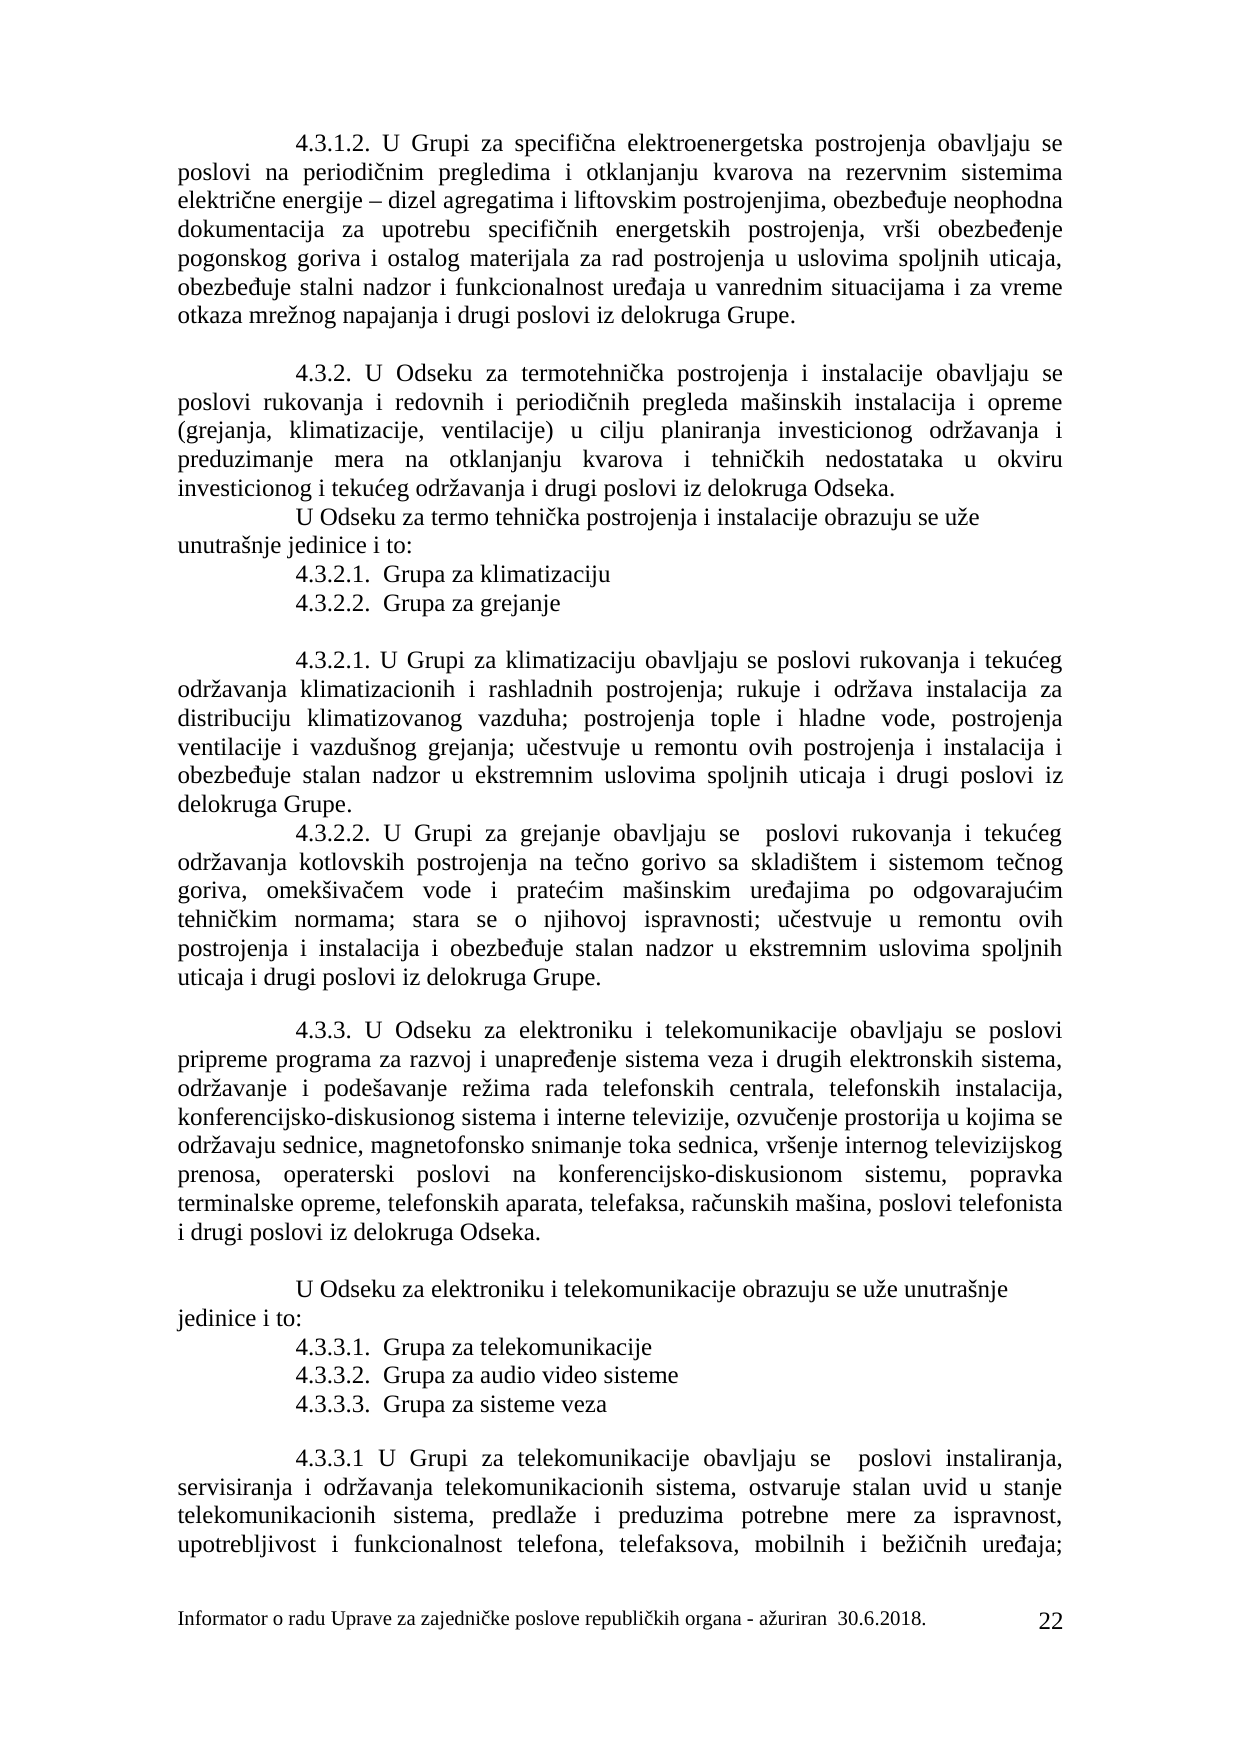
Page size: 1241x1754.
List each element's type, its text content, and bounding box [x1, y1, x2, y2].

text U Odseku za elektroniku i telekomunikacije obrazuju se uže unutrašnje jedinice i to: [177, 1274, 1063, 1332]
text 4.3.2.2. U Grupi za grejanje obavlјaju se poslovi rukovanja i tekućeg održavanja kotlovskih postrojenja na tečno gorivo sa skladištem i sistemom tečnog goriva, omekšivačem vode i pratećim mašinskim uređajima po odgovarajućim tehničkim normama; stara se o njihovoj ispravnosti; učestvuje u remontu ovih postrojenja i instalacija i obezbeđuje stalan nadzor u ekstremnim uslovima spolјnih uticaja i drugi poslovi iz delokruga Grupe. [177, 818, 1063, 990]
text 4.3.3.3. Grupa za sisteme veza [177, 1389, 1063, 1418]
text 4.3.2.1. Grupa za klimatizaciju [177, 559, 1063, 588]
text 4.3.3.1. Grupa za telekomunikacije [177, 1332, 1063, 1360]
text U Odseku za termo tehnička postrojenja i instalacije obrazuju se uže unutrašnje jedinice i to: [177, 502, 1063, 559]
text 4.3.1.2. U Grupi za specifična elektroenergetska postrojenja obavlјaju se poslovi na periodičnim pregledima i otklanjanju kvarova na rezervnim sistemima električne energije – dizel agregatima i liftovskim postrojenjima, obezbeđuje neophodna dokumentacija za upotrebu specifičnih energetskih postrojenja, vrši obezbeđenje pogonskog goriva i ostalog materijala za rad postrojenja u uslovima spolјnih uticaja, obezbeđuje stalni nadzor i funkcionalnost uređaja u vanrednim situacijama i za vreme otkaza mrežnog napajanja i drugi poslovi iz delokruga Grupe. [177, 128, 1063, 329]
text 4.3.2.1. U Grupi za klimatizaciju obavlјaju se poslovi rukovanja i tekućeg održavanja klimatizacionih i rashladnih postrojenja; rukuje i održava instalacija za distribuciju klimatizovanog vazduha; postrojenja tople i hladne vode, postrojenja ventilacije i vazdušnog grejanja; učestvuje u remontu ovih postrojenja i instalacija i obezbeđuje stalan nadzor u ekstremnim uslovima spolјnih uticaja i drugi poslovi iz delokruga Grupe. [177, 645, 1063, 818]
text 4.3.3.1 U Grupi za telekomunikacije obavlјaju se poslovi instaliranja, servisiranja i održavanja telekomunikacionih sistema, ostvaruje stalan uvid u stanje telekomunikacionih sistema, predlaže i preduzima potrebne mere za ispravnost, upotreblјivost i funkcionalnost telefona, telefaksova, mobilnih i bežičnih uređaja; [177, 1443, 1063, 1558]
text 4.3.3. U Odseku za elektroniku i telekomunikacije obavlјaju se poslovi pripreme programa za razvoj i unapređenje sistema veza i drugih elektronskih sistema, održavanje i podešavanje režima rada telefonskih centrala, telefonskih instalacija, konferencijsko-diskusionog sistema i interne televizije, ozvučenje prostorija u kojima se održavaju sednice, magnetofonsko snimanje toka sednica, vršenje internog televizijskog prenosa, operaterski poslovi na konferencijsko-diskusionom sistemu, popravka terminalske opreme, telefonskih aparata, telefaksa, računskih mašina, poslovi telefonista i drugi poslovi iz delokruga Odseka. [177, 1015, 1063, 1245]
text 4.3.3.2. Grupa za audio video sisteme [177, 1360, 1063, 1389]
text 4.3.2. U Odseku za termotehnička postrojenja i instalacije obavlјaju se poslovi rukovanja i redovnih i periodičnih pregleda mašinskih instalacija i opreme (grejanja, klimatizacije, ventilacije) u cilјu planiranja investicionog održavanja i preduzimanje mera na otklanjanju kvarova i tehničkih nedostataka u okviru investicionog i tekućeg održavanja i drugi poslovi iz delokruga Odseka. [177, 358, 1063, 502]
text 4.3.2.2. Grupa za grejanje [177, 588, 1063, 617]
